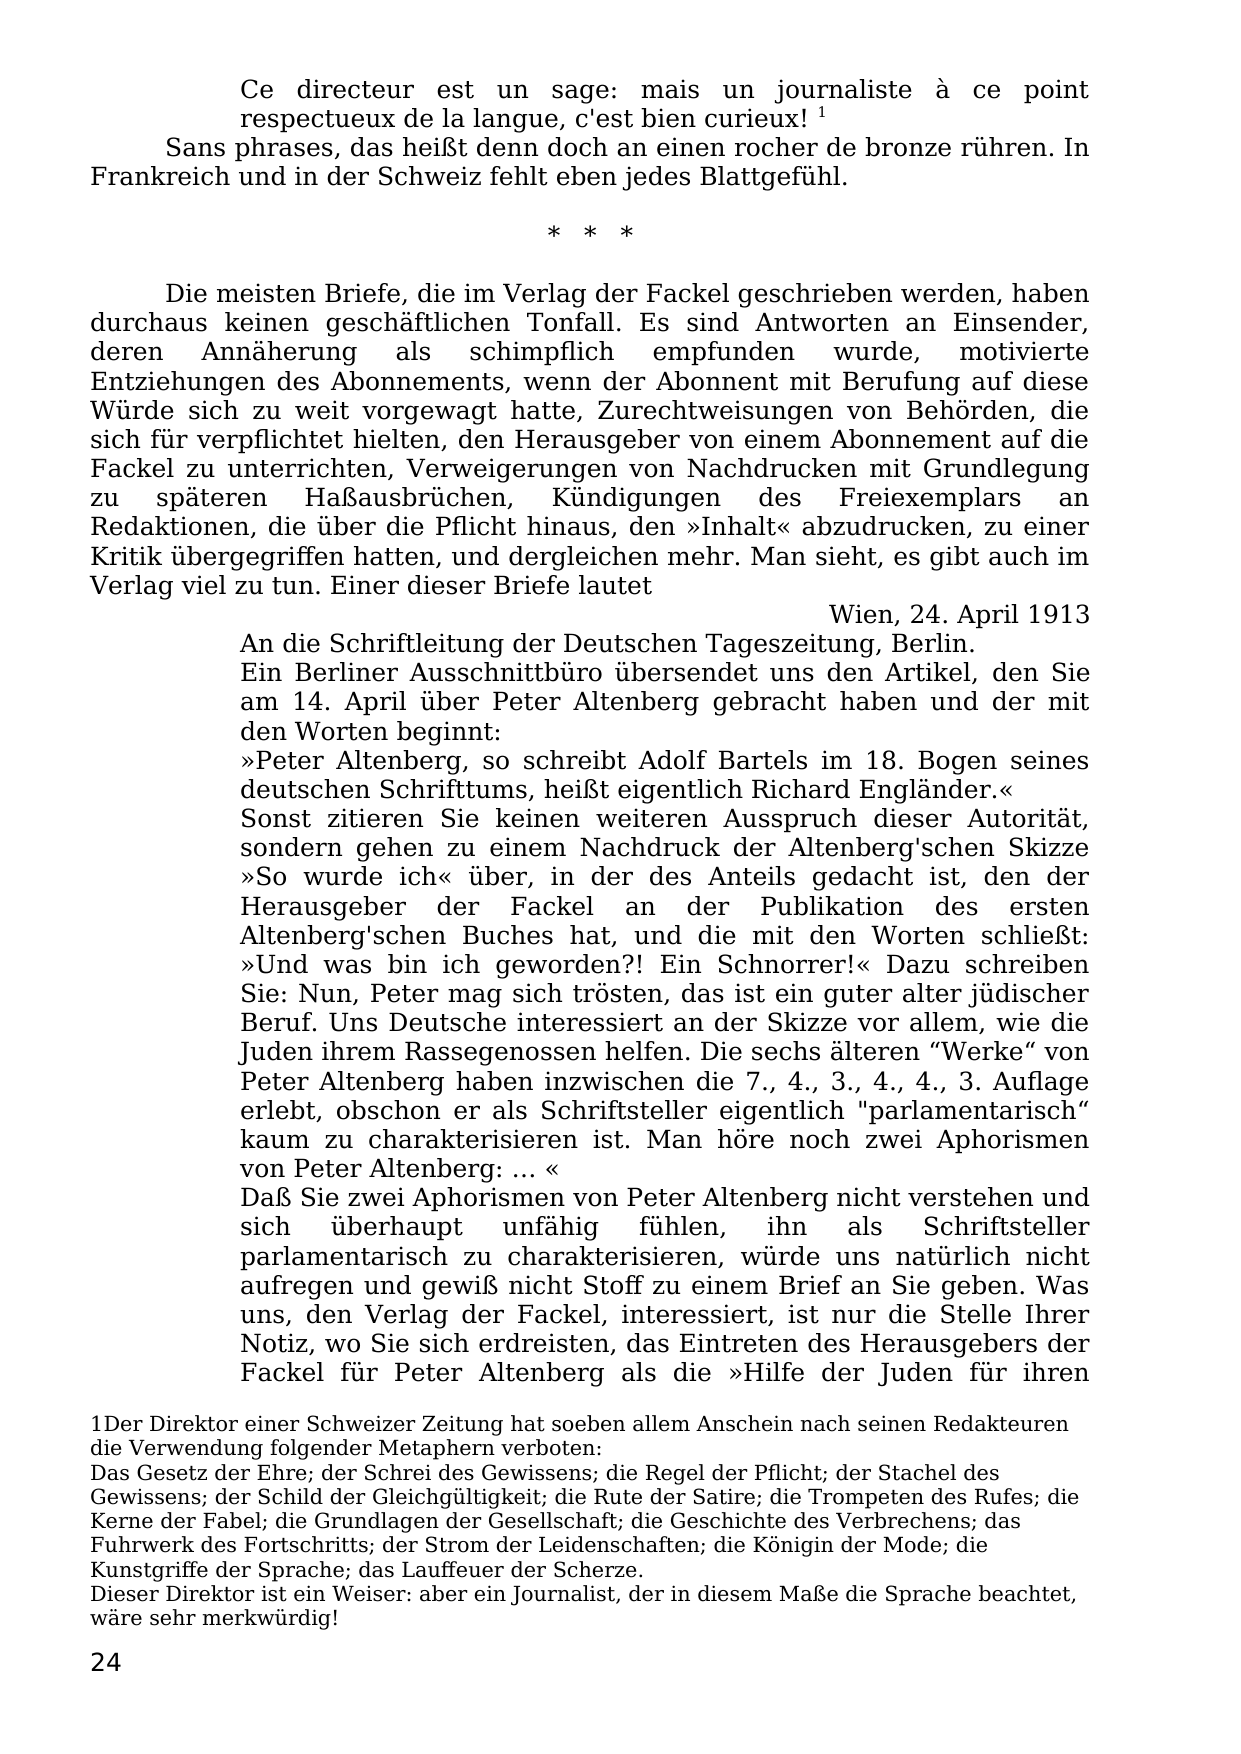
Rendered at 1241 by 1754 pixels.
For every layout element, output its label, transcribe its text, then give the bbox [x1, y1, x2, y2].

text Ce directeur est un sage: mais un journaliste à ce point respectueux de la langue, c'est bien curieux! [240, 75, 1091, 133]
text * * * [90, 221, 1091, 250]
text Ein Berliner Ausschnittbüro übersendet uns den Artikel, den Sie am 14. April über Peter Altenberg gebracht haben und der mit den Worten beginnt: [240, 658, 1091, 746]
text Das Gesetz der Ehre; der Schrei des Gewissens; die Regel der Pflicht; der Stachel des Gewissens; der Schild der Gleichgültigkeit; die Rute der Satire; die Trompeten des Rufes; die Kerne der Fabel; die Grundlagen der Gesellschaft; die Geschichte des Verbrechens; das Fuhrwerk des Fortschritts; der Strom der Leidenschaften; die Königin der Mode; die Kunstgriffe der Sprache; das Lauffeuer der Scherze. Dieser Direktor ist ein Weiser: aber ein Journalist, der in diesem Maße die Sprache beachtet, wäre sehr merkwürdig! [90, 1461, 1091, 1631]
text »Peter Altenberg, so schreibt Adolf Bartels im 18. Bogen seines deutschen Schrifttums, heißt eigentlich Richard Engländer.« [240, 746, 1091, 804]
text An die Schriftleitung der Deutschen Tageszeitung, Berlin. [240, 629, 1091, 658]
text Daß Sie zwei Aphorismen von Peter Altenberg nicht verstehen und sich überhaupt unfähig fühlen, ihn als Schriftsteller parlamentarisch zu charakterisieren, würde uns natürlich nicht aufregen und gewiß nicht Stoff zu einem Brief an Sie geben. Was uns, den Verlag der Fackel, interessiert, ist nur die Stelle Ihrer Notiz, wo Sie sich erdreisten, das Eintreten des Herausgebers der Fackel für Peter Altenberg als die »Hilfe der Juden für ihren [240, 1183, 1091, 1387]
text Die meisten Briefe, die im Verlag der Fackel geschrieben werden, haben durchaus keinen geschäftlichen Tonfall. Es sind Antworten an Einsender, deren Annäherung als schimpflich empfunden wurde, motivierte Entziehungen des Abonnements, wenn der Abonnent mit Berufung auf diese Würde sich zu weit vorgewagt hatte, Zurechtweisungen von Behörden, die sich für verpflichtet hielten, den Herausgeber von einem Abonnement auf die Fackel zu unterrichten, Verweigerungen von Nachdrucken mit Grundlegung zu späteren Haßausbrüchen, Kündigungen des Freiexemplars an Redaktionen, die über die Pflicht hinaus, den »Inhalt« abzudrucken, zu einer Kritik übergegriffen hatten, und dergleichen mehr. Man sieht, es gibt auch im Verlag viel zu tun. Einer dieser Briefe lautet [90, 279, 1091, 600]
text Sonst zitieren Sie keinen weiteren Ausspruch dieser Autorität, sondern gehen zu einem Nachdruck der Altenberg'schen Skizze »So wurde ich« über, in der des Anteils gedacht ist, den der Herausgeber der Fackel an der Publikation des ersten Altenberg'schen Buches hat, und die mit den Worten schließt: »Und was bin ich geworden?! Ein Schnorrer!« Dazu schreiben Sie: Nun, Peter mag sich trösten, das ist ein guter alter jüdischer Beruf. Uns Deutsche interessiert an der Skizze vor allem, wie die Juden ihrem Rassegenossen helfen. Die sechs älteren “Werke“ von Peter Altenberg haben inzwischen die 7., 4., 3., 4., 4., 3. Auflage erlebt, obschon er als Schriftsteller eigentlich "parlamentarisch“ kaum zu charakterisieren ist. Man höre noch zwei Aphorismen von Peter Altenberg: … « [240, 804, 1091, 1183]
text Der Direktor einer Schweizer Zeitung hat soeben allem Anschein nach seinen Redakteuren die Verwendung folgender Metaphern verboten: [90, 1412, 1091, 1461]
text Sans phrases, das heißt denn doch an einen rocher de bronze rühren. In Frankreich und in der Schweiz fehlt eben jedes Blattgefühl. [90, 133, 1091, 192]
text Wien, 24. April 1913 [240, 600, 1091, 629]
